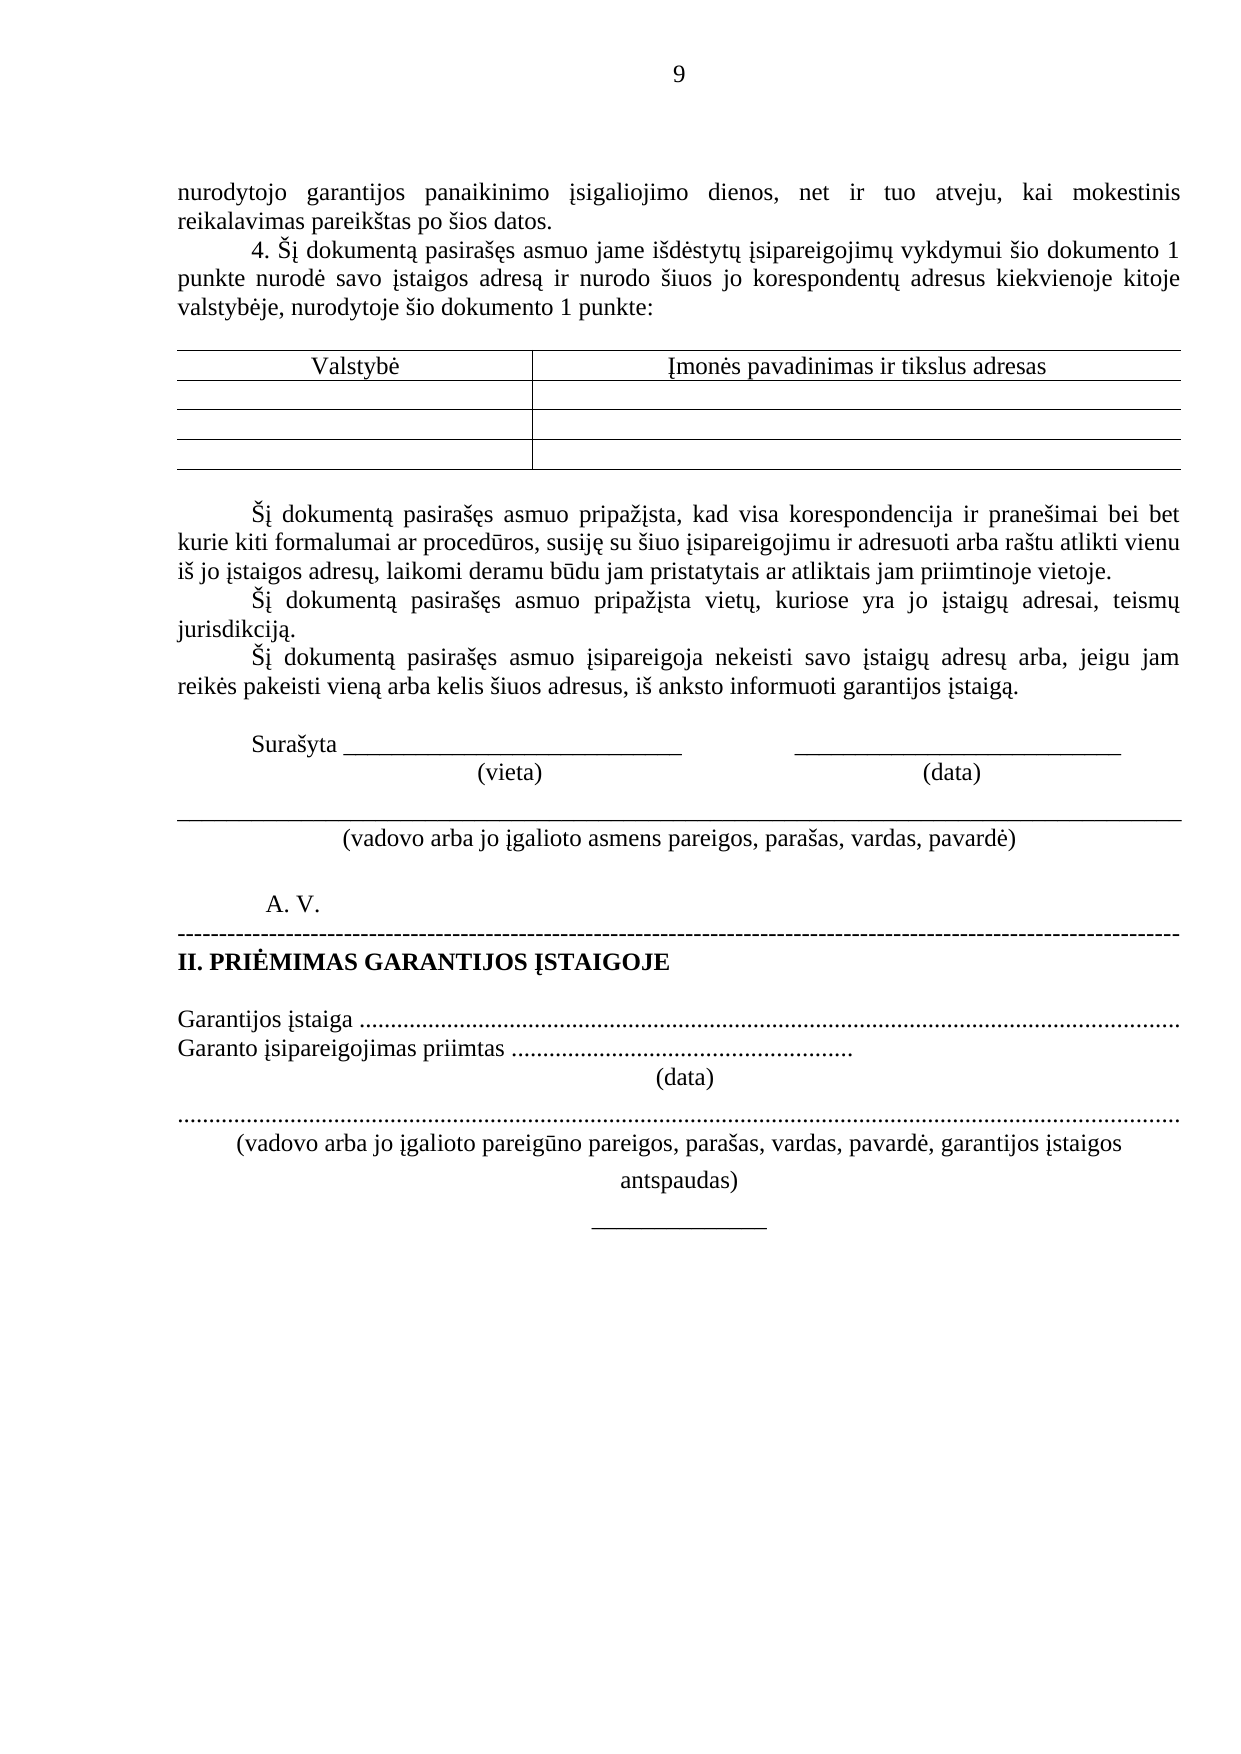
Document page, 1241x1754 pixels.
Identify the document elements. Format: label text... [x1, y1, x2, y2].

text (vadovo arba jo įgalioto pareigūno pareigos, parašas, vardas, pavardė, garantijos įstaigos antspaudas) [177, 1128, 1181, 1203]
text (data) [177, 1062, 1181, 1099]
text (vieta) (data) [177, 757, 1181, 795]
table_cell [177, 440, 532, 469]
table_header Įmonės pavadinimas ir tikslus adresas [533, 351, 1181, 379]
table_header Valstybė [177, 351, 532, 379]
table_cell [533, 381, 1181, 409]
text Šį dokumentą pasirašęs asmuo pripažįsta vietų, kuriose yra jo įstaigų adresai, teismų jurisdikciją. [177, 585, 1181, 642]
text Garantijos įstaiga [177, 1004, 1181, 1033]
text A. V. [177, 889, 1181, 918]
text II. PRIĖMIMAS GARANTIJOS ĮSTAIGOJE [177, 947, 1181, 976]
table_cell [177, 410, 532, 439]
text (vadovo arba jo įgalioto asmens pareigos, parašas, vardas, pavardė) [177, 823, 1181, 861]
text nurodytojo garantijos panaikinimo įsigaliojimo dienos, net ir tuo atveju, kai mokestinis reikalavimas pareikštas po šios datos. [177, 177, 1181, 235]
text Garanto įsipareigojimas priimtas . [177, 1033, 1181, 1062]
text 4. Šį dokumentą pasirašęs asmuo jame išdėstytų įsipareigojimų vykdymui šio dokumento 1 punkte nurodė savo įstaigos adresą ir nurodo šiuos jo korespondentų adresus kiekvienoje kitoje valstybėje, nurodytoje šio dokumento 1 punkte: [177, 235, 1181, 321]
table_cell [533, 410, 1181, 439]
table_cell [533, 440, 1181, 469]
table_cell [177, 381, 532, 409]
text ______________ [177, 1203, 1181, 1231]
text Surašyta [177, 729, 1181, 757]
text Šį dokumentą pasirašęs asmuo įsipareigoja nekeisti savo įstaigų adresų arba, jeigu jam reikės pakeisti vieną arba kelis šiuos adresus, iš anksto informuoti garantijos įstaigą. [177, 642, 1181, 700]
text Šį dokumentą pasirašęs asmuo pripažįsta, kad visa korespondencija ir pranešimai bei bet kurie kiti formalumai ar procedūros, susiję su šiuo įsipareigojimu ir adresuoti arba raštu atlikti vienu iš jo įstaigos adresų, laikomi deramu būdu jam pristatytais ar atliktais jam priimtinoje vietoje. [177, 499, 1181, 585]
